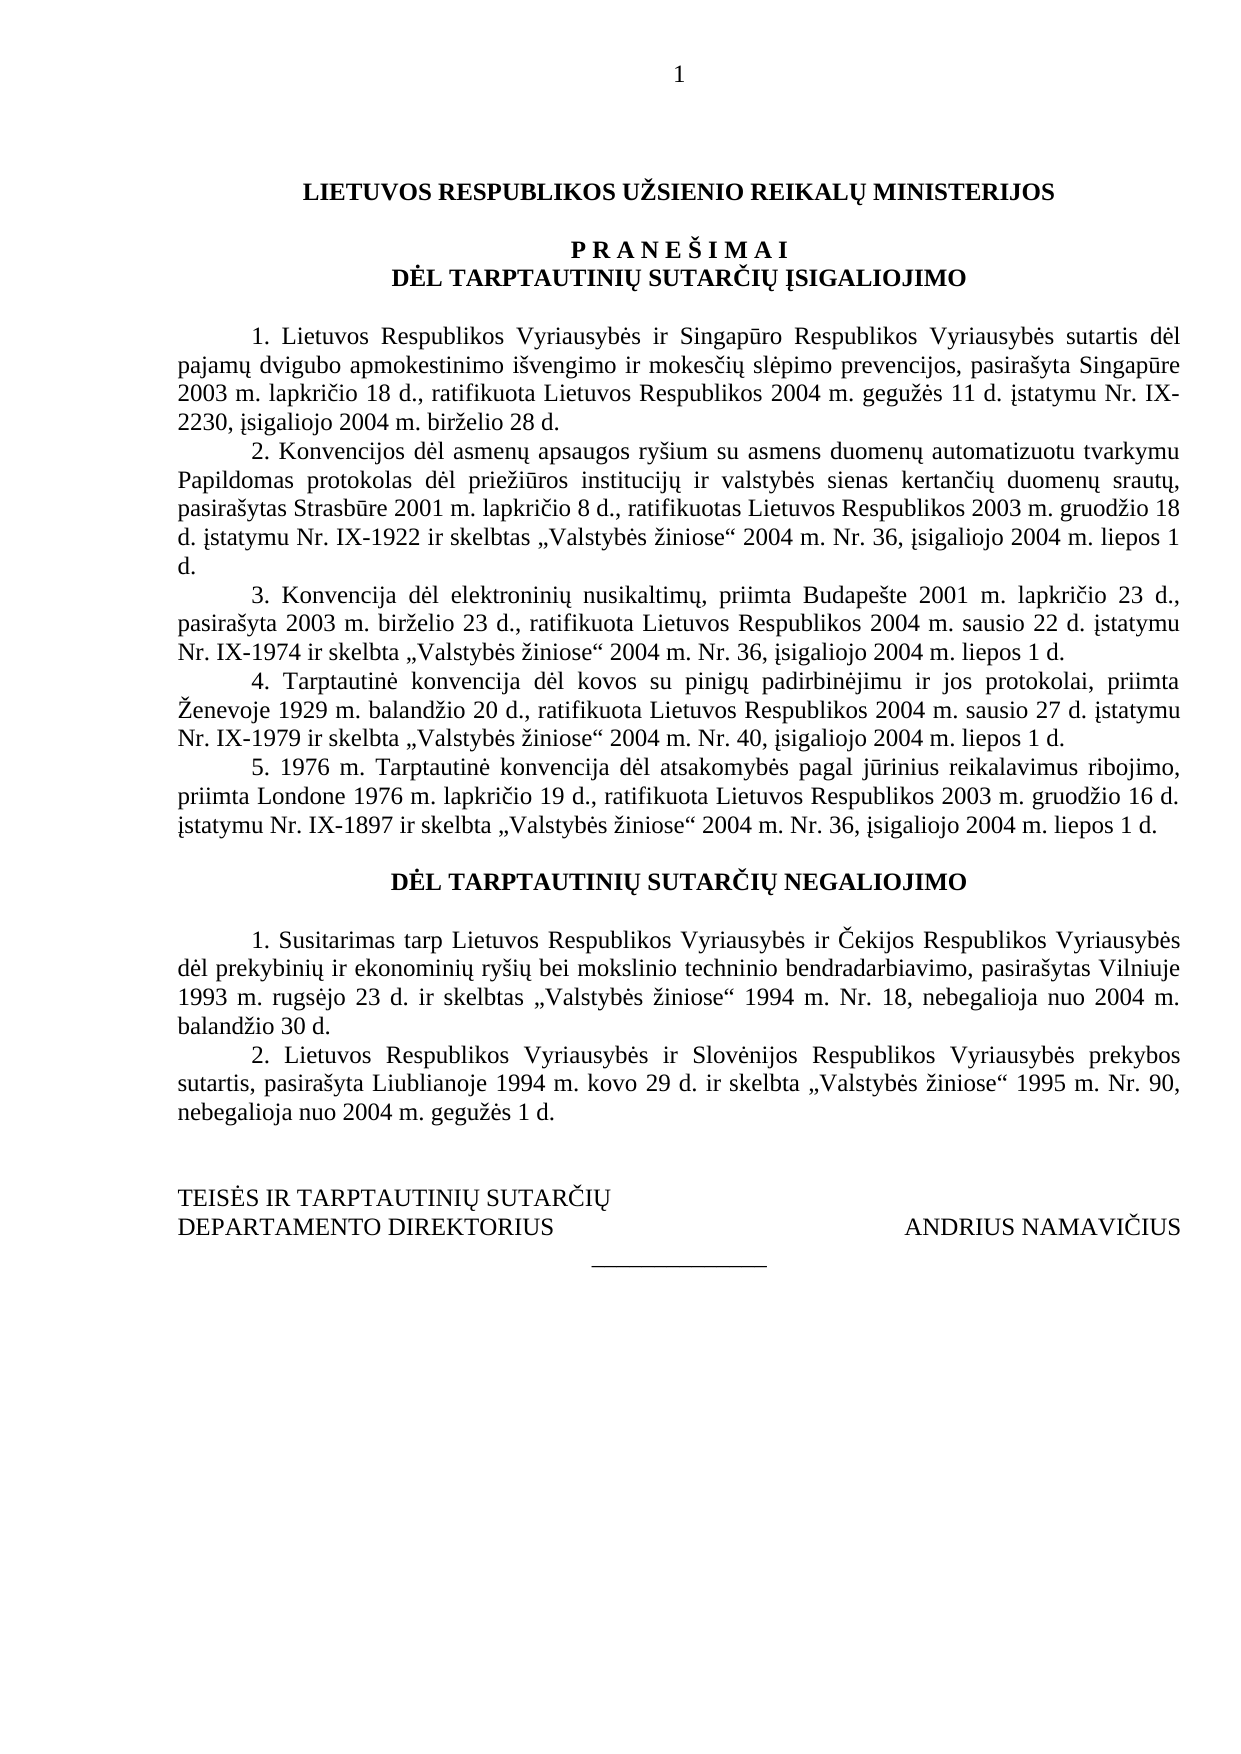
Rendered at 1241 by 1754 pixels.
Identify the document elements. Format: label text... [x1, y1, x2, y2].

text LIETUVOS RESPUBLIKOS UŽSIENIO REIKALŲ MINISTERIJOS [177, 177, 1181, 206]
text 1. Lietuvos Respublikos Vyriausybės ir Singapūro Respublikos Vyriausybės sutartis dėl pajamų dvigubo apmokestinimo išvengimo ir mokesčių slėpimo prevencijos, pasirašyta Singapūre 2003 m. lapkričio 18 d., ratifikuota Lietuvos Respublikos 2004 m. gegužės 11 d. įstatymu Nr. IX-2230, įsigaliojo 2004 m. birželio 28 d. [177, 321, 1181, 436]
text DEPARTAMENTO DIREKTORIUS ANDRIUS NAMAVIČIUS [177, 1212, 1181, 1241]
text 2. Lietuvos Respublikos Vyriausybės ir Slovėnijos Respublikos Vyriausybės prekybos sutartis, pasirašyta Liublianoje 1994 m. kovo 29 d. ir skelbta „Valstybės žiniose“ 1995 m. Nr. 90, nebegalioja nuo 2004 m. gegužės 1 d. [177, 1040, 1181, 1126]
text ______________ [177, 1241, 1181, 1270]
text 3. Konvencija dėl elektroninių nusikaltimų, priimta Budapešte 2001 m. lapkričio 23 d., pasirašyta 2003 m. birželio 23 d., ratifikuota Lietuvos Respublikos 2004 m. sausio 22 d. įstatymu Nr. IX-1974 ir skelbta „Valstybės žiniose“ 2004 m. Nr. 36, įsigaliojo 2004 m. liepos 1 d. [177, 580, 1181, 666]
text DĖL TARPTAUTINIŲ SUTARČIŲ ĮSIGALIOJIMO [177, 263, 1181, 292]
text DĖL TARPTAUTINIŲ SUTARČIŲ NEGALIOJIMO [177, 867, 1181, 896]
text TEISĖS IR TARPTAUTINIŲ SUTARČIŲ [177, 1183, 1181, 1212]
text 5. 1976 m. Tarptautinė konvencija dėl atsakomybės pagal jūrinius reikalavimus ribojimo, priimta Londone 1976 m. lapkričio 19 d., ratifikuota Lietuvos Respublikos 2003 m. gruodžio 16 d. įstatymu Nr. IX-1897 ir skelbta „Valstybės žiniose“ 2004 m. Nr. 36, įsigaliojo 2004 m. liepos 1 d. [177, 752, 1181, 838]
text 1. Susitarimas tarp Lietuvos Respublikos Vyriausybės ir Čekijos Respublikos Vyriausybės dėl prekybinių ir ekonominių ryšių bei mokslinio techninio bendradarbiavimo, pasirašytas Vilniuje 1993 m. rugsėjo 23 d. ir skelbtas „Valstybės žiniose“ 1994 m. Nr. 18, nebegalioja nuo 2004 m. balandžio 30 d. [177, 925, 1181, 1040]
text P R A N E Š I M A I [177, 235, 1181, 263]
text 4. Tarptautinė konvencija dėl kovos su pinigų padirbinėjimu ir jos protokolai, priimta Ženevoje 1929 m. balandžio 20 d., ratifikuota Lietuvos Respublikos 2004 m. sausio 27 d. įstatymu Nr. IX-1979 ir skelbta „Valstybės žiniose“ 2004 m. Nr. 40, įsigaliojo 2004 m. liepos 1 d. [177, 666, 1181, 752]
text 2. Konvencijos dėl asmenų apsaugos ryšium su asmens duomenų automatizuotu tvarkymu Papildomas protokolas dėl priežiūros institucijų ir valstybės sienas kertančių duomenų srautų, pasirašytas Strasbūre 2001 m. lapkričio 8 d., ratifikuotas Lietuvos Respublikos 2003 m. gruodžio 18 d. įstatymu Nr. IX-1922 ir skelbtas „Valstybės žiniose“ 2004 m. Nr. 36, įsigaliojo 2004 m. liepos 1 d. [177, 436, 1181, 580]
